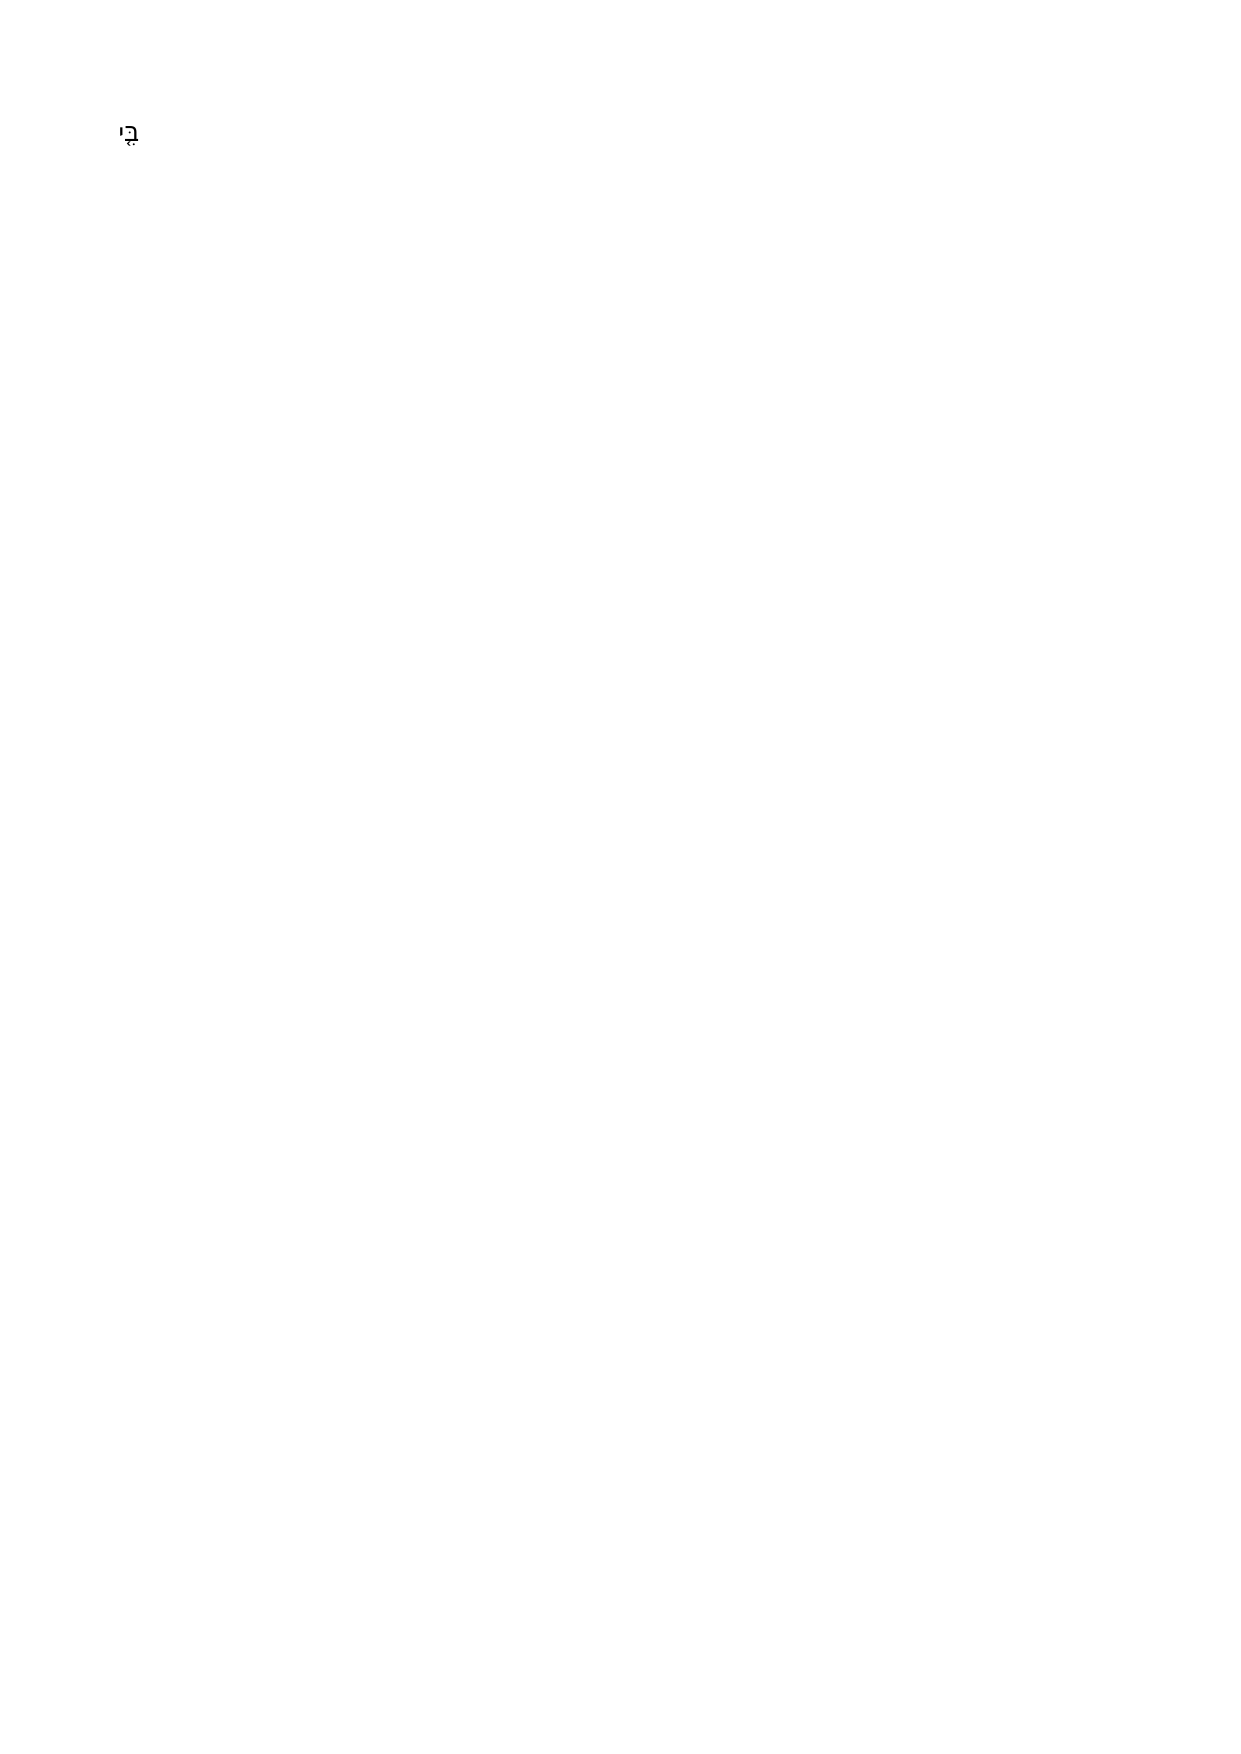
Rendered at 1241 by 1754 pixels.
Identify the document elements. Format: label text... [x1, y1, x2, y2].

text בִּ֤י [118, 118, 1122, 147]
